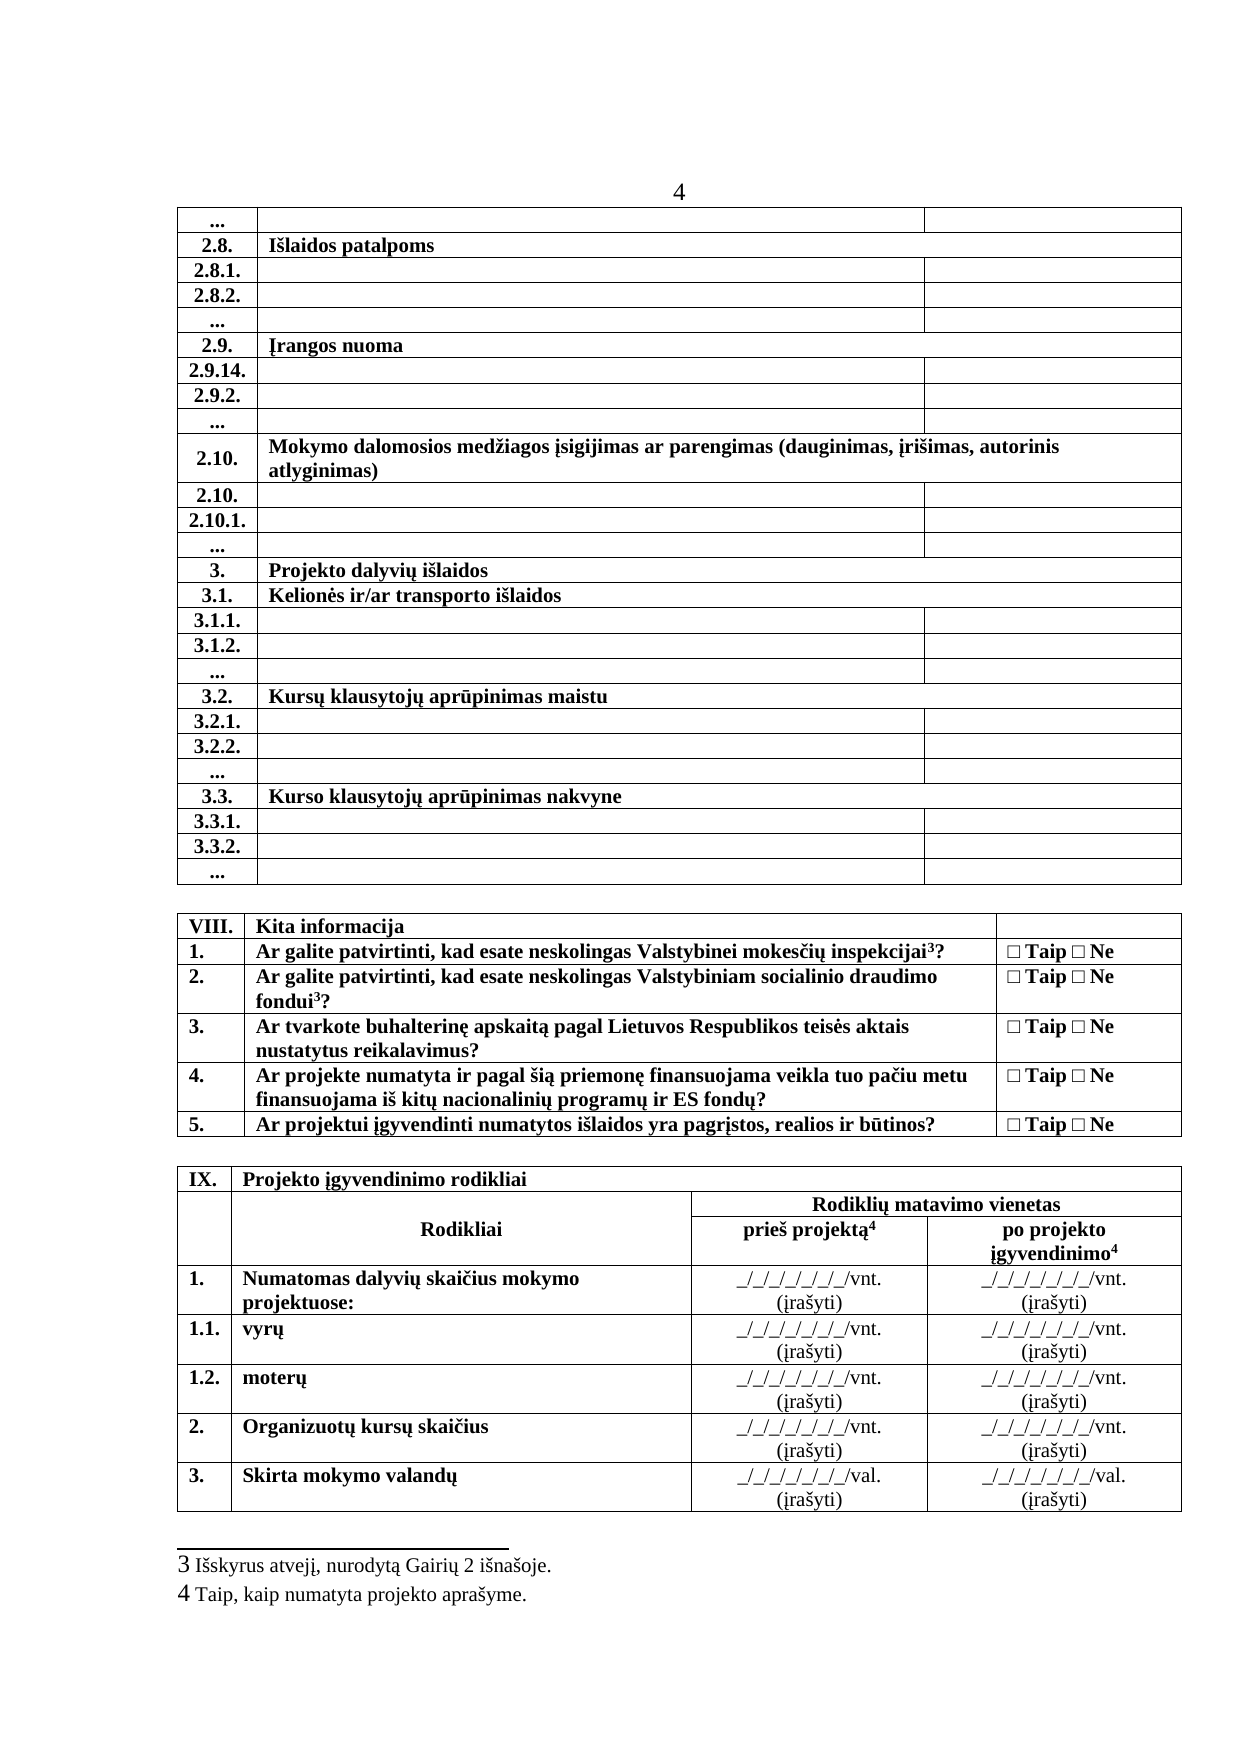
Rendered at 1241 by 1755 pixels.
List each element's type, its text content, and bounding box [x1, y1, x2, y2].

table_cell ... [178, 409, 257, 433]
table_cell Kurso klausytojų aprūpinimas nakvyne [258, 784, 1181, 808]
table_cell _/_/_/_/_/_/_/vnt. (įrašyti) [928, 1414, 1181, 1462]
table_cell 2.9.14. [178, 358, 257, 382]
table_cell _/_/_/_/_/_/_/vnt. (įrašyti) [692, 1365, 927, 1413]
table_cell [925, 634, 1181, 657]
table_cell [258, 809, 924, 833]
table_cell [258, 734, 924, 758]
table_cell 3.2. [178, 684, 257, 708]
table_cell Ar projektui įgyvendinti numatytos išlaidos yra pagrįstos, realios ir būtinos? [245, 1112, 996, 1136]
table_cell 5. [178, 1112, 244, 1136]
table_cell [925, 283, 1181, 307]
table_cell 2.10. [178, 483, 257, 507]
table_cell 3. [178, 1463, 231, 1511]
table_cell ... [178, 859, 257, 883]
table_cell [258, 659, 924, 683]
table_cell 1.1. [178, 1315, 231, 1363]
table_cell [925, 358, 1181, 382]
table_header VIII. [178, 914, 244, 938]
table_header Kita informacija [245, 914, 996, 938]
table_cell Rodiklių matavimo vienetas [692, 1192, 1181, 1216]
table_cell [178, 1192, 231, 1265]
table_cell [925, 533, 1181, 557]
table_cell po projekto įgyvendinimo4 [928, 1217, 1181, 1265]
table_cell [925, 859, 1181, 883]
table_cell [258, 834, 924, 858]
table_cell Ar galite patvirtinti, kad esate neskolingas Valstybinei mokesčių inspekcijai? [245, 939, 996, 963]
table_cell [258, 409, 924, 433]
table_cell _/_/_/_/_/_/_/vnt. (įrašyti) [692, 1414, 927, 1462]
table_cell [925, 709, 1181, 733]
table_cell Ar galite patvirtinti, kad esate neskolingas Valstybiniam socialinio draudimo fondui3? [245, 965, 996, 1013]
table_cell Kelionės ir/ar transporto išlaidos [258, 583, 1181, 607]
table_cell 3. [178, 558, 257, 582]
table_cell 3.2.2. [178, 734, 257, 758]
table_cell □ Taip □ Ne [997, 1014, 1181, 1062]
table_cell [925, 308, 1181, 332]
table_cell Organizuotų kursų skaičius [232, 1414, 691, 1462]
table_cell 2.8.2. [178, 283, 257, 307]
table_cell Skirta mokymo valandų [232, 1463, 691, 1511]
table_cell [258, 283, 924, 307]
table_cell [258, 258, 924, 282]
table_cell Projekto dalyvių išlaidos [258, 558, 1181, 582]
table_cell [258, 483, 924, 507]
table_cell 4. [178, 1063, 244, 1111]
table_cell □ Taip □ Ne [997, 939, 1181, 963]
table_cell Įrangos nuoma [258, 333, 1181, 357]
table_cell [258, 508, 924, 532]
table_cell 2. [178, 1414, 231, 1462]
table_cell ... [178, 308, 257, 332]
table_cell ... [178, 533, 257, 557]
table_cell Išlaidos patalpoms [258, 233, 1181, 257]
table_cell prieš projektą [692, 1217, 927, 1265]
table_cell □ Taip □ Ne [997, 1063, 1181, 1111]
table_cell □ Taip □ Ne [997, 965, 1181, 1013]
table_cell [925, 384, 1181, 407]
table_cell 3.3. [178, 784, 257, 808]
table_cell Mokymo dalomosios medžiagos įsigijimas ar parengimas (dauginimas, įrišimas, autorinis atlyginimas) [258, 434, 1181, 482]
table_cell _/_/_/_/_/_/_/vnt. (įrašyti) [928, 1315, 1181, 1363]
table_cell _/_/_/_/_/_/_/vnt. (įrašyti) [692, 1266, 927, 1314]
table_cell 2. [178, 965, 244, 1013]
table_header [997, 914, 1181, 938]
table_cell [258, 759, 924, 783]
table_cell 2.9. [178, 333, 257, 357]
table_cell [258, 208, 924, 232]
table_cell 2.8. [178, 233, 257, 257]
table_cell [925, 409, 1181, 433]
table_cell 3.1. [178, 583, 257, 607]
table_cell Kursų klausytojų aprūpinimas maistu [258, 684, 1181, 708]
table_cell [925, 508, 1181, 532]
table_cell [925, 809, 1181, 833]
table_cell moterų [232, 1365, 691, 1413]
table_cell [258, 308, 924, 332]
table_cell 3.1.2. [178, 634, 257, 657]
table_cell 3. [178, 1014, 244, 1062]
table_cell [925, 608, 1181, 632]
table_cell 3.3.1. [178, 809, 257, 833]
table_cell ... [178, 208, 257, 232]
table_cell [925, 834, 1181, 858]
table_cell 2.8.1. [178, 258, 257, 282]
table_cell [925, 483, 1181, 507]
table_cell Ar tvarkote buhalterinę apskaitą pagal Lietuvos Respublikos teisės aktais nustatytus reikalavimus? [245, 1014, 996, 1062]
table_cell [925, 258, 1181, 282]
table_cell [258, 859, 924, 883]
table_cell _/_/_/_/_/_/_/vnt. (įrašyti) [692, 1315, 927, 1363]
table_cell _/_/_/_/_/_/_/vnt. (įrašyti) [928, 1266, 1181, 1314]
table_cell 2.10.1. [178, 508, 257, 532]
table_header Projekto įgyvendinimo rodikliai [232, 1167, 1181, 1191]
table_cell _/_/_/_/_/_/_/val. (įrašyti) [928, 1463, 1181, 1511]
table_cell [258, 533, 924, 557]
table_cell ... [178, 759, 257, 783]
table_cell [925, 734, 1181, 758]
table_cell vyrų [232, 1315, 691, 1363]
table_cell 3.1.1. [178, 608, 257, 632]
table_cell 1. [178, 1266, 231, 1314]
table_cell 1. [178, 939, 244, 963]
table_cell _/_/_/_/_/_/_/val. (įrašyti) [692, 1463, 927, 1511]
table_cell □ Taip □ Ne [997, 1112, 1181, 1136]
table_cell [925, 208, 1181, 232]
table_cell [925, 659, 1181, 683]
table_cell Ar projekte numatyta ir pagal šią priemonę finansuojama veikla tuo pačiu metu finansuojama iš kitų nacionalinių programų ir ES fondų? [245, 1063, 996, 1111]
table_cell [258, 634, 924, 657]
table_cell [258, 384, 924, 407]
table_cell 3.2.1. [178, 709, 257, 733]
table_cell Numatomas dalyvių skaičius mokymo projektuose: [232, 1266, 691, 1314]
table_cell Rodikliai [232, 1192, 691, 1265]
table_cell [258, 608, 924, 632]
table_cell ... [178, 659, 257, 683]
table_cell 2.9.2. [178, 384, 257, 407]
table_cell 1.2. [178, 1365, 231, 1413]
table_cell [925, 759, 1181, 783]
table_cell [258, 709, 924, 733]
table_cell 2.10. [178, 434, 257, 482]
table_cell [258, 358, 924, 382]
table_header IX. [178, 1167, 231, 1191]
table_cell _/_/_/_/_/_/_/vnt. (įrašyti) [928, 1365, 1181, 1413]
table_cell 3.3.2. [178, 834, 257, 858]
